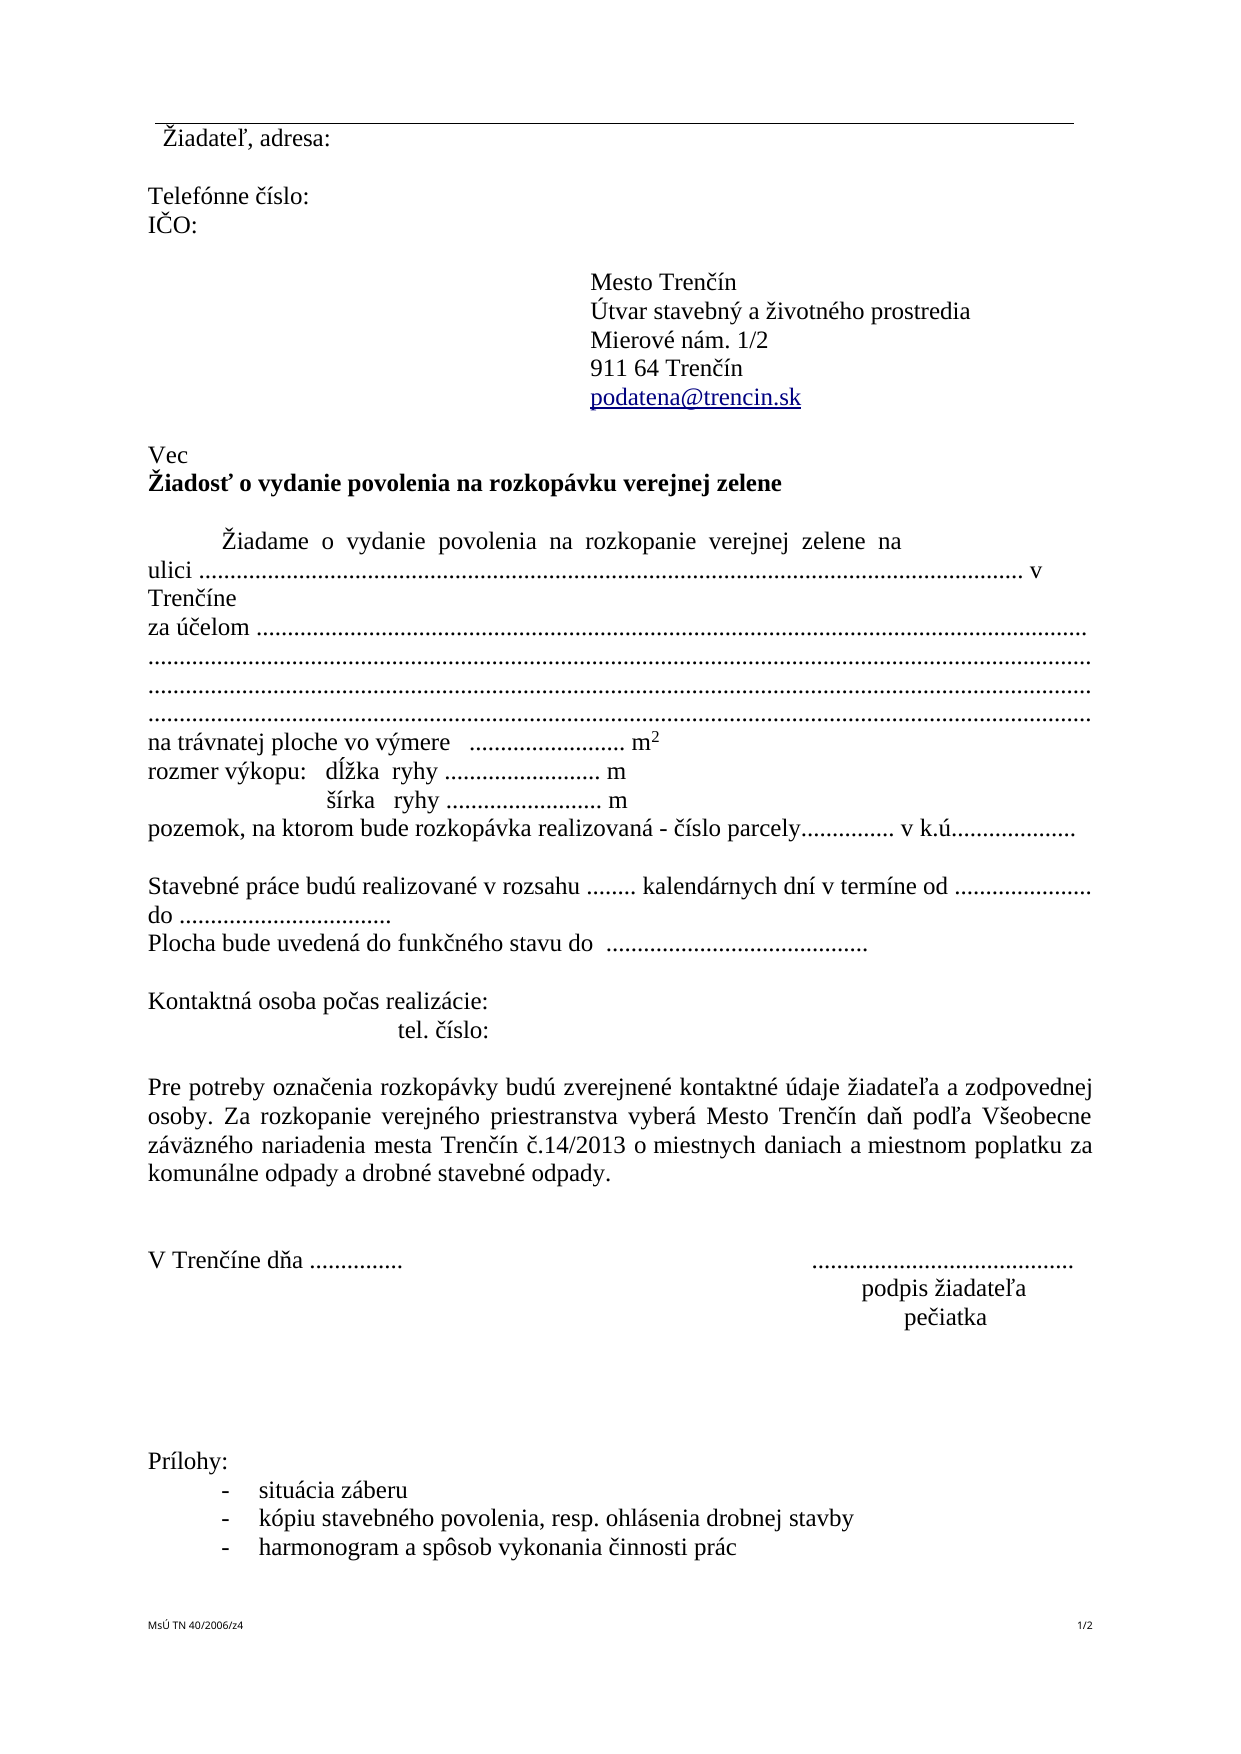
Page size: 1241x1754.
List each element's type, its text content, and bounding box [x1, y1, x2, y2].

text V Trenčíne dňa ............... .......................................... [148, 1245, 1093, 1273]
text pečiatka [148, 1302, 1093, 1331]
text ..................................................................................................................................................................................................................................................................................................................................................................................................................................................................... [148, 641, 1093, 727]
text MsÚ TN 40/2006/z4 1/2 [148, 1618, 1093, 1633]
list harmonogram a spôsob vykonania činnosti prác [221, 1532, 1093, 1561]
text pozemok, na ktorom bude rozkopávka realizovaná - číslo parcely............... v k.ú.................... [148, 813, 1093, 842]
text rozmer výkopu: dĺžka ryhy ......................... m [148, 756, 1093, 785]
text Kontaktná osoba počas realizácie: [148, 986, 1093, 1015]
text podatena@trencin.sk [590, 382, 1093, 411]
text Žiadame o vydanie povolenia na rozkopanie verejnej zelene na ulici .................................................................................................................................... v Trenčíne [148, 526, 1093, 612]
list kópiu stavebného povolenia, resp. ohlásenia drobnej stavby [221, 1503, 1093, 1532]
text Mesto Trenčín [148, 267, 1093, 296]
list situácia záberu [221, 1475, 1093, 1503]
text za účelom ..................................................................................................................................... [148, 612, 1093, 641]
text Vec [148, 440, 1093, 468]
text Telefónne číslo: [148, 181, 1093, 210]
text podpis žiadateľa [148, 1273, 1093, 1302]
text Žiadosť o vydanie povolenia na rozkopávku verejnej zelene [148, 468, 1093, 497]
text Pre potreby označenia rozkopávky budú zverejnené kontaktné údaje žiadateľa a zodpovednej osoby. Za rozkopanie verejného priestranstva vyberá Mesto Trenčín daň podľa Všeobecne záväzného nariadenia mesta Trenčín č.14/2013 o miestnych daniach a miestnom poplatku za komunálne odpady a drobné stavebné odpady. [148, 1072, 1093, 1187]
text Stavebné práce budú realizované v rozsahu ........ kalendárnych dní v termíne od ...................... do .................................. [148, 871, 1093, 928]
text na trávnatej ploche vo výmere ......................... m2 [148, 727, 1093, 756]
text IČO: [148, 210, 1093, 238]
text Mierové nám. 1/2 [148, 325, 1093, 353]
text Útvar stavebný a životného prostredia [148, 296, 1093, 325]
text Prílohy: [148, 1446, 1093, 1475]
text 911 64 Trenčín [590, 353, 1093, 382]
text Plocha bude uvedená do funkčného stavu do .......................................... [148, 928, 1093, 957]
text šírka ryhy ......................... m [148, 785, 1093, 813]
table_header Žiadateľ, adresa: [155, 124, 1074, 181]
text tel. číslo: [148, 1015, 1093, 1043]
